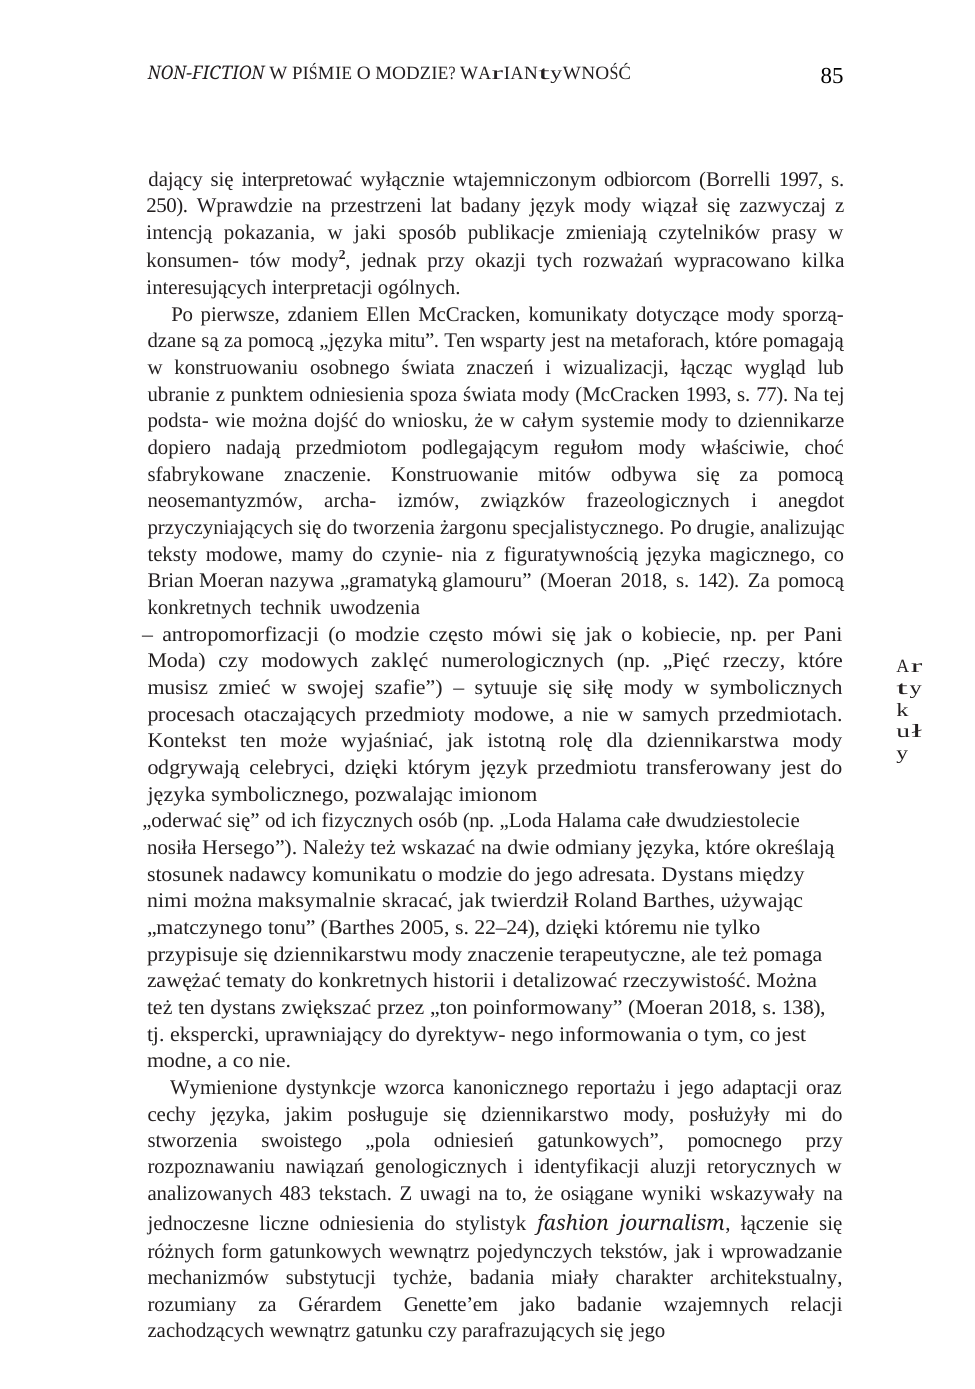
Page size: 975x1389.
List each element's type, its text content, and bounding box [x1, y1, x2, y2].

text Po pierwsze, zdaniem Ellen McCracken, komunikaty dotyczące mody sporzą- dzane są za pomocą „języka mitu”. Ten wsparty jest na metaforach, które pomagają w konstruowaniu osobnego świata znaczeń i wizualizacji, łącząc wygląd lub ubranie z punktem odniesienia spoza świata mody (McCracken 1993, s. 77). Na tej podsta- wie można dojść do wniosku, że w całym systemie mody to dziennikarze dopiero nadają przedmiotom podlegającym regułom mody właściwie, choć sfabrykowane znaczenie. Konstruowanie mitów odbywa się za pomocą neosemantyzmów, archa- izmów, związków frazeologicznych i anegdot przyczyniających się do tworzenia żargonu specjalistycznego. Po drugie, analizując teksty modowe, mamy do czynie- nia z figuratywnością języka magicznego, co Brian Moeran nazywa „gramatyką glamouru” (Moeran 2018, s. 142). Za pomocą konkretnych technik uwodzenia [147, 302, 844, 619]
text – antropomorfizacji (o modzie często mówi się jak o kobiecie, np. per Pani Moda) czy modowych zaklęć numerologicznych (np. „Pięć rzeczy, które musisz zmieć w swojej szafie”) – sytuuje się siłę mody w symbolicznych procesach otaczających przedmioty modowe, a nie w samych przedmiotach. Kontekst ten może wyjaśniać, jak istotną rolę dla dziennikarstwa mody odgrywają celebryci, dzięki którym język przedmiotu transferowany jest do języka symbolicznego, pozwalając imionom [142, 622, 843, 806]
text Artykuły [896, 655, 922, 763]
text Wymienione dystynkcje wzorca kanonicznego reportażu i jego adaptacji oraz cechy języka, jakim posługuje się dziennikarstwo mody, posłużyły mi do stworzenia swoistego „pola odniesień gatunkowych”, pomocnego przy rozpoznawaniu nawiązań genologicznych i identyfikacji aluzji retorycznych w analizowanych 483 tekstach. Z uwagi na to, że osiągane wyniki wskazywały na jednoczesne liczne odniesienia do stylistyk fashion journalism, łączenie się różnych form gatunkowych wewnątrz pojedynczych tekstów, jak i wprowadzanie mechanizmów substytucji tychże, badania miały charakter architekstualny, rozumiany za Gérardem Genette’em jako badanie wzajemnych relacji zachodzących wewnątrz gatunku czy parafrazujących się jego [147, 1075, 842, 1342]
text dający się interpretować wyłącznie wtajemniczonym odbiorcom (Borrelli 1997, s. 250). Wprawdzie na przestrzeni lat badany język mody wiązał się zazwyczaj z intencją pokazania, w jaki sposób publikacje zmieniają czytelników prasy w konsumen- tów mody2, jednak przy okazji tych rozważań wypracowano kilka interesujących interpretacji ogólnych. [146, 167, 844, 299]
text „oderwać się” od ich fizycznych osób (np. „Loda Halama całe dwudziestolecie nosiła Hersego”). Należy też wskazać na dwie odmiany języka, które określają stosunek nadawcy komunikatu o modzie do jego adresata. Dystans między nimi można maksymalnie skracać, jak twierdził Roland Barthes, używając „matczynego tonu” (Barthes 2005, s. 22–24), dzięki któremu nie tylko przypisuje się dziennikarstwu mody znaczenie terapeutyczne, ale też pomaga zawężać tematy do konkretnych historii i detalizować rzeczywistość. Można też ten dystans zwiększać przez „ton poinformowany” (Moeran 2018, s. 138), tj. ekspercki, uprawniający do dyrektyw- nego informowania o tym, co jest modne, a co nie. [142, 808, 846, 1072]
